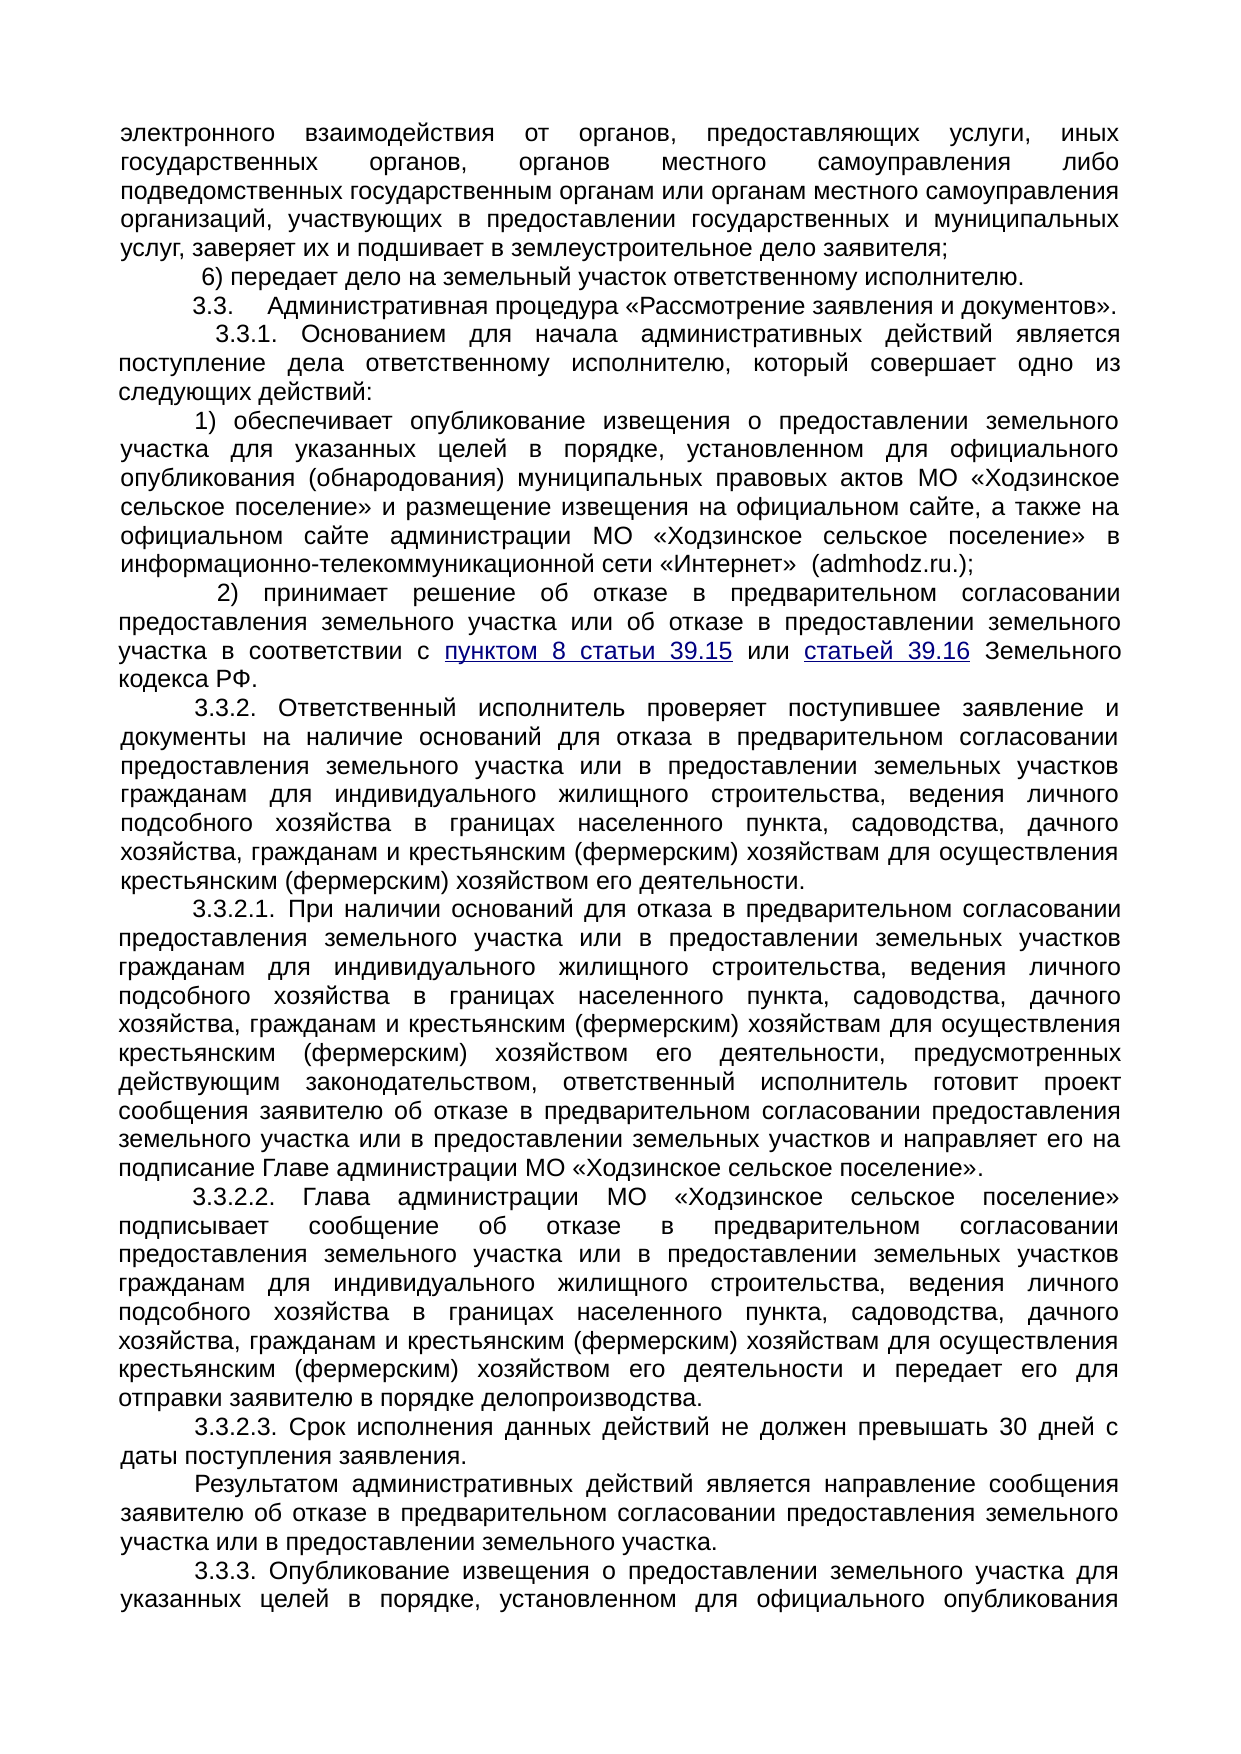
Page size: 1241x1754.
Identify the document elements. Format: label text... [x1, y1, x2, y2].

text Результатом административных действий является направление сообщения заявителю об отказе в предварительном согласовании предоставления земельного участка или в предоставлении земельного участка. [120, 1469, 1120, 1556]
text 2) принимает решение об отказе в предварительном согласовании предоставления земельного участка или об отказе в предоставлении земельного участка в соответствии с пунктом 8 статьи 39.15 или статьей 39.16 Земельного кодекса РФ. [118, 578, 1122, 693]
list При наличии оснований для отказа в предварительном согласовании предоставления земельного участка или в предоставлении земельных участков гражданам для индивидуального жилищного строительства, ведения личного подсобного хозяйства в границах населенного пункта, садоводства, дачного хозяйства, гражданам и крестьянским (фермерским) хозяйствам для осуществления крестьянским (фермерским) хозяйством его деятельности, предусмотренных действующим законодательством, ответственный исполнитель готовит проект сообщения заявителю об отказе в предварительном согласовании предоставления земельного участка или в предоставлении земельных участков и направляет его на подписание Главе администрации МО «Ходзинское сельское поселение». [118, 894, 1122, 1182]
text 3.3.2.2. Глава администрации МО «Ходзинское сельское поселение» подписывает сообщение об отказе в предварительном согласовании предоставления земельного участка или в предоставлении земельных участков гражданам для индивидуального жилищного строительства, ведения личного подсобного хозяйства в границах населенного пункта, садоводства, дачного хозяйства, гражданам и крестьянским (фермерским) хозяйствам для осуществления крестьянским (фермерским) хозяйством его деятельности и передает его для отправки заявителю в порядке делопроизводства. [118, 1182, 1120, 1412]
list Административная процедура «Рассмотрение заявления и документов». [118, 291, 1120, 319]
text 3.3.1. Основанием для начала административных действий является поступление дела ответственному исполнителю, который совершает одно из следующих действий: [118, 319, 1122, 406]
text 3.3.3. Опубликование извещения о предоставлении земельного участка для указанных целей в порядке, установленном для официального опубликования [120, 1556, 1120, 1613]
text 1) обеспечивает опубликование извещения о предоставлении земельного участка для указанных целей в порядке, установленном для официального опубликования (обнародования) муниципальных правовых актов МО «Ходзинское сельское поселение» и размещение извещения на официальном сайте, а также на официальном сайте администрации МО «Ходзинское сельское поселение» в информационно-телекоммуникационной сети «Интернет» (admhodz.ru.); [120, 406, 1120, 578]
text 3.3.2.3. Срок исполнения данных действий не должен превышать 30 дней с даты поступления заявления. [120, 1412, 1120, 1469]
text 3.3.2. Ответственный исполнитель проверяет поступившее заявление и документы на наличие оснований для отказа в предварительном согласовании предоставления земельного участка или в предоставлении земельных участков гражданам для индивидуального жилищного строительства, ведения личного подсобного хозяйства в границах населенного пункта, садоводства, дачного хозяйства, гражданам и крестьянским (фермерским) хозяйствам для осуществления крестьянским (фермерским) хозяйством его деятельности. [120, 693, 1120, 894]
text 6) передает дело на земельный участок ответственному исполнителю. [120, 262, 1120, 291]
text электронного взаимодействия от органов, предоставляющих услуги, иных государственных органов, органов местного самоуправления либо подведомственных государственным органам или органам местного самоуправления организаций, участвующих в предоставлении государственных и муниципальных услуг, заверяет их и подшивает в землеустроительное дело заявителя; [120, 118, 1120, 262]
